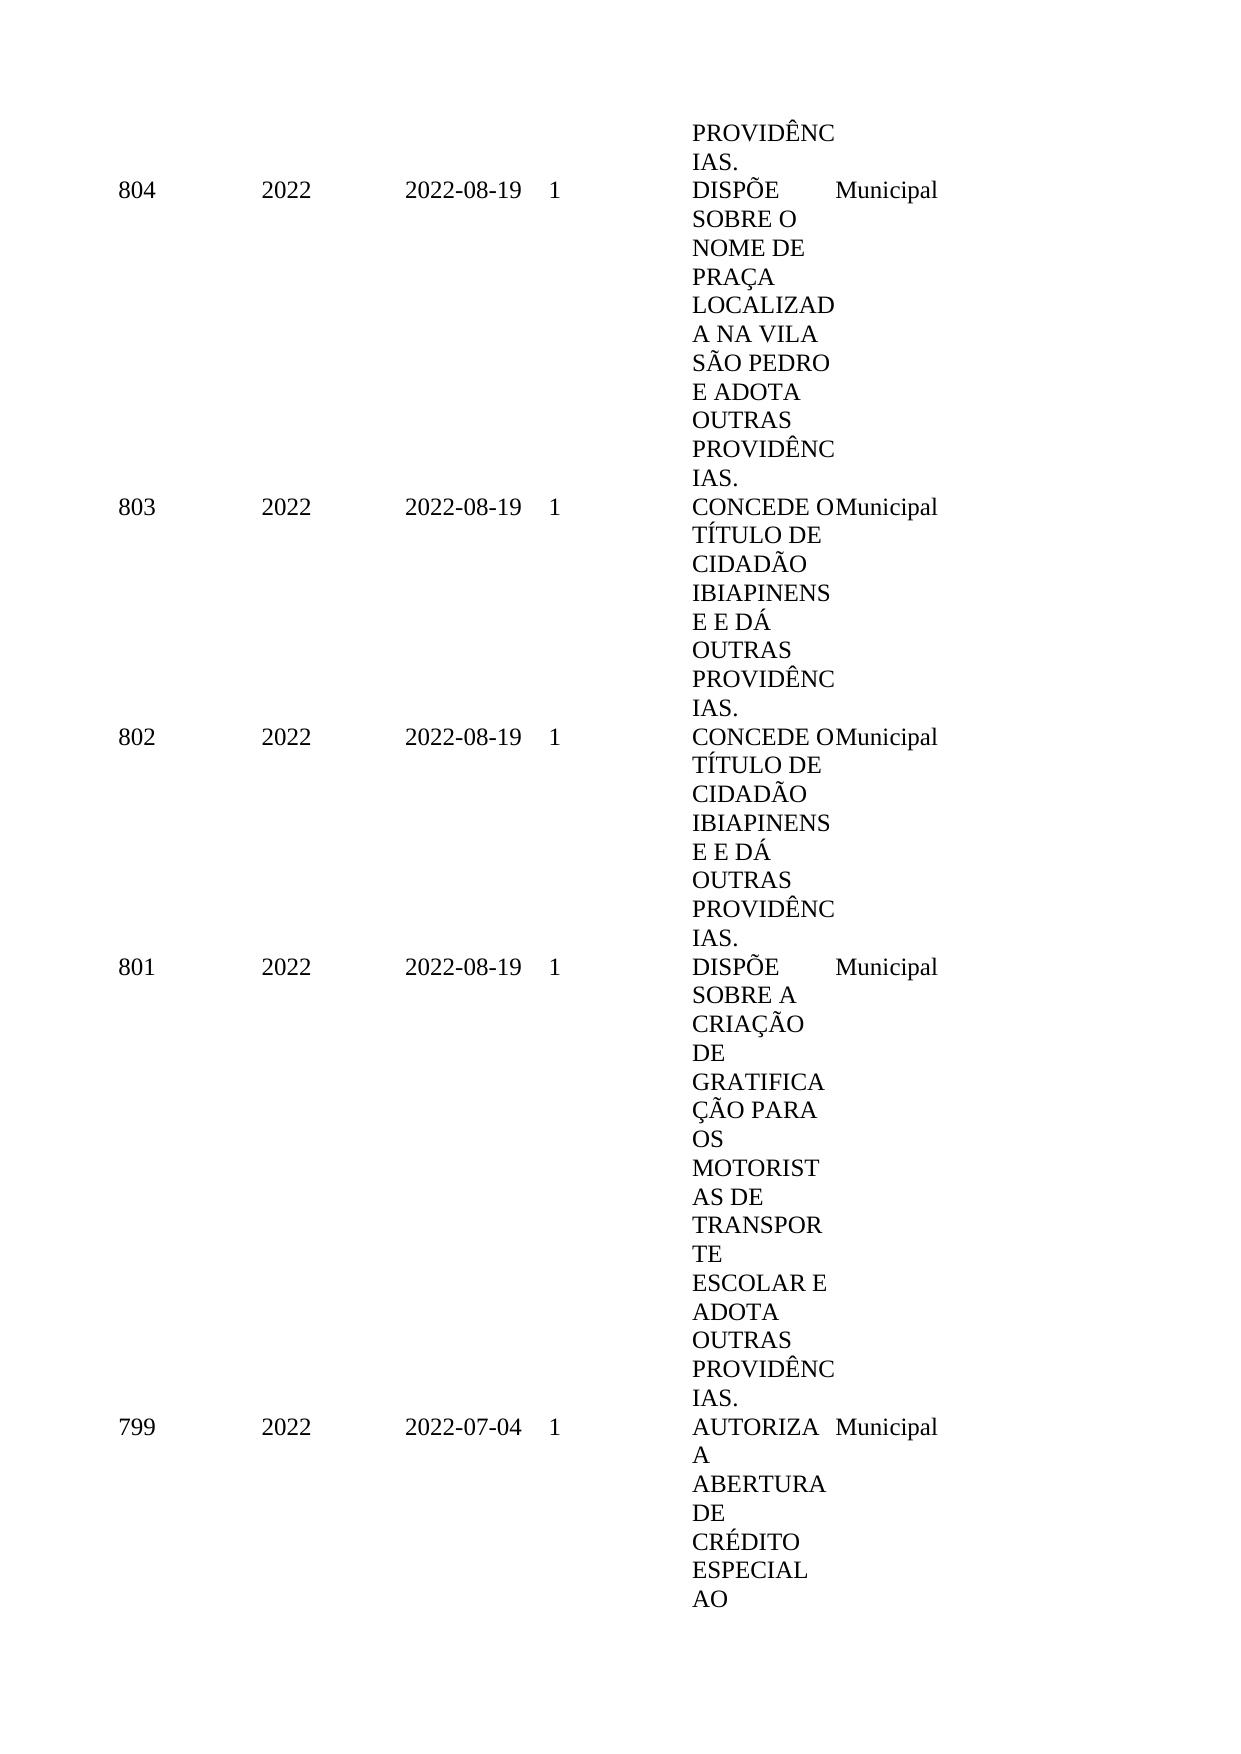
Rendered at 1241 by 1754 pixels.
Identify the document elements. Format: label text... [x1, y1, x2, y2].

table_cell 2022 [261, 1412, 405, 1613]
table_cell 801 [118, 952, 261, 1412]
table_cell 803 [118, 492, 261, 722]
table_cell [118, 118, 261, 176]
table_cell [979, 1412, 1122, 1613]
table_cell 2022 [261, 952, 405, 1412]
table_cell 799 [118, 1412, 261, 1613]
table_cell 2022-08-19 [405, 492, 548, 722]
table_cell [405, 118, 548, 176]
table_cell PROVIDÊNCIAS. [692, 118, 835, 176]
table_cell [979, 722, 1122, 952]
table_cell 1 [548, 492, 692, 722]
table_cell 2022 [261, 176, 405, 492]
table_cell [979, 952, 1122, 1412]
table_cell 2022-07-04 [405, 1412, 548, 1613]
table_cell 2022-08-19 [405, 952, 548, 1412]
table_cell [548, 118, 692, 176]
table_cell 2022-08-19 [405, 722, 548, 952]
table_cell [979, 176, 1122, 492]
table_cell Municipal [835, 1412, 979, 1613]
table_cell [835, 118, 979, 176]
table_cell [979, 118, 1122, 176]
table_cell 2022 [261, 492, 405, 722]
table_cell Municipal [835, 176, 979, 492]
table_cell 804 [118, 176, 261, 492]
table_cell 2022 [261, 722, 405, 952]
table_cell [979, 492, 1122, 722]
table_cell Municipal [835, 952, 979, 1412]
table_cell DISPÕE SOBRE O NOME DE PRAÇA LOCALIZADA NA VILA SÃO PEDRO E ADOTA OUTRAS PROVIDÊNCIAS. [692, 176, 835, 492]
table_cell 2022-08-19 [405, 176, 548, 492]
table_cell CONCEDE O TÍTULO DE CIDADÃO IBIAPINENSE E DÁ OUTRAS PROVIDÊNCIAS. [692, 722, 835, 952]
table_cell 1 [548, 722, 692, 952]
table_cell [261, 118, 405, 176]
table_cell DISPÕE SOBRE A CRIAÇÃO DE GRATIFICAÇÃO PARA OS MOTORISTAS DE TRANSPORTE ESCOLAR E ADOTA OUTRAS PROVIDÊNCIAS. [692, 952, 835, 1412]
table_cell 1 [548, 1412, 692, 1613]
table_cell AUTORIZA A ABERTURA DE CRÉDITO ESPECIAL AO [692, 1412, 835, 1613]
table_cell Municipal [835, 722, 979, 952]
table_cell CONCEDE O TÍTULO DE CIDADÃO IBIAPINENSE E DÁ OUTRAS PROVIDÊNCIAS. [692, 492, 835, 722]
table_cell 1 [548, 176, 692, 492]
table_cell Municipal [835, 492, 979, 722]
table_cell 802 [118, 722, 261, 952]
table_cell 1 [548, 952, 692, 1412]
